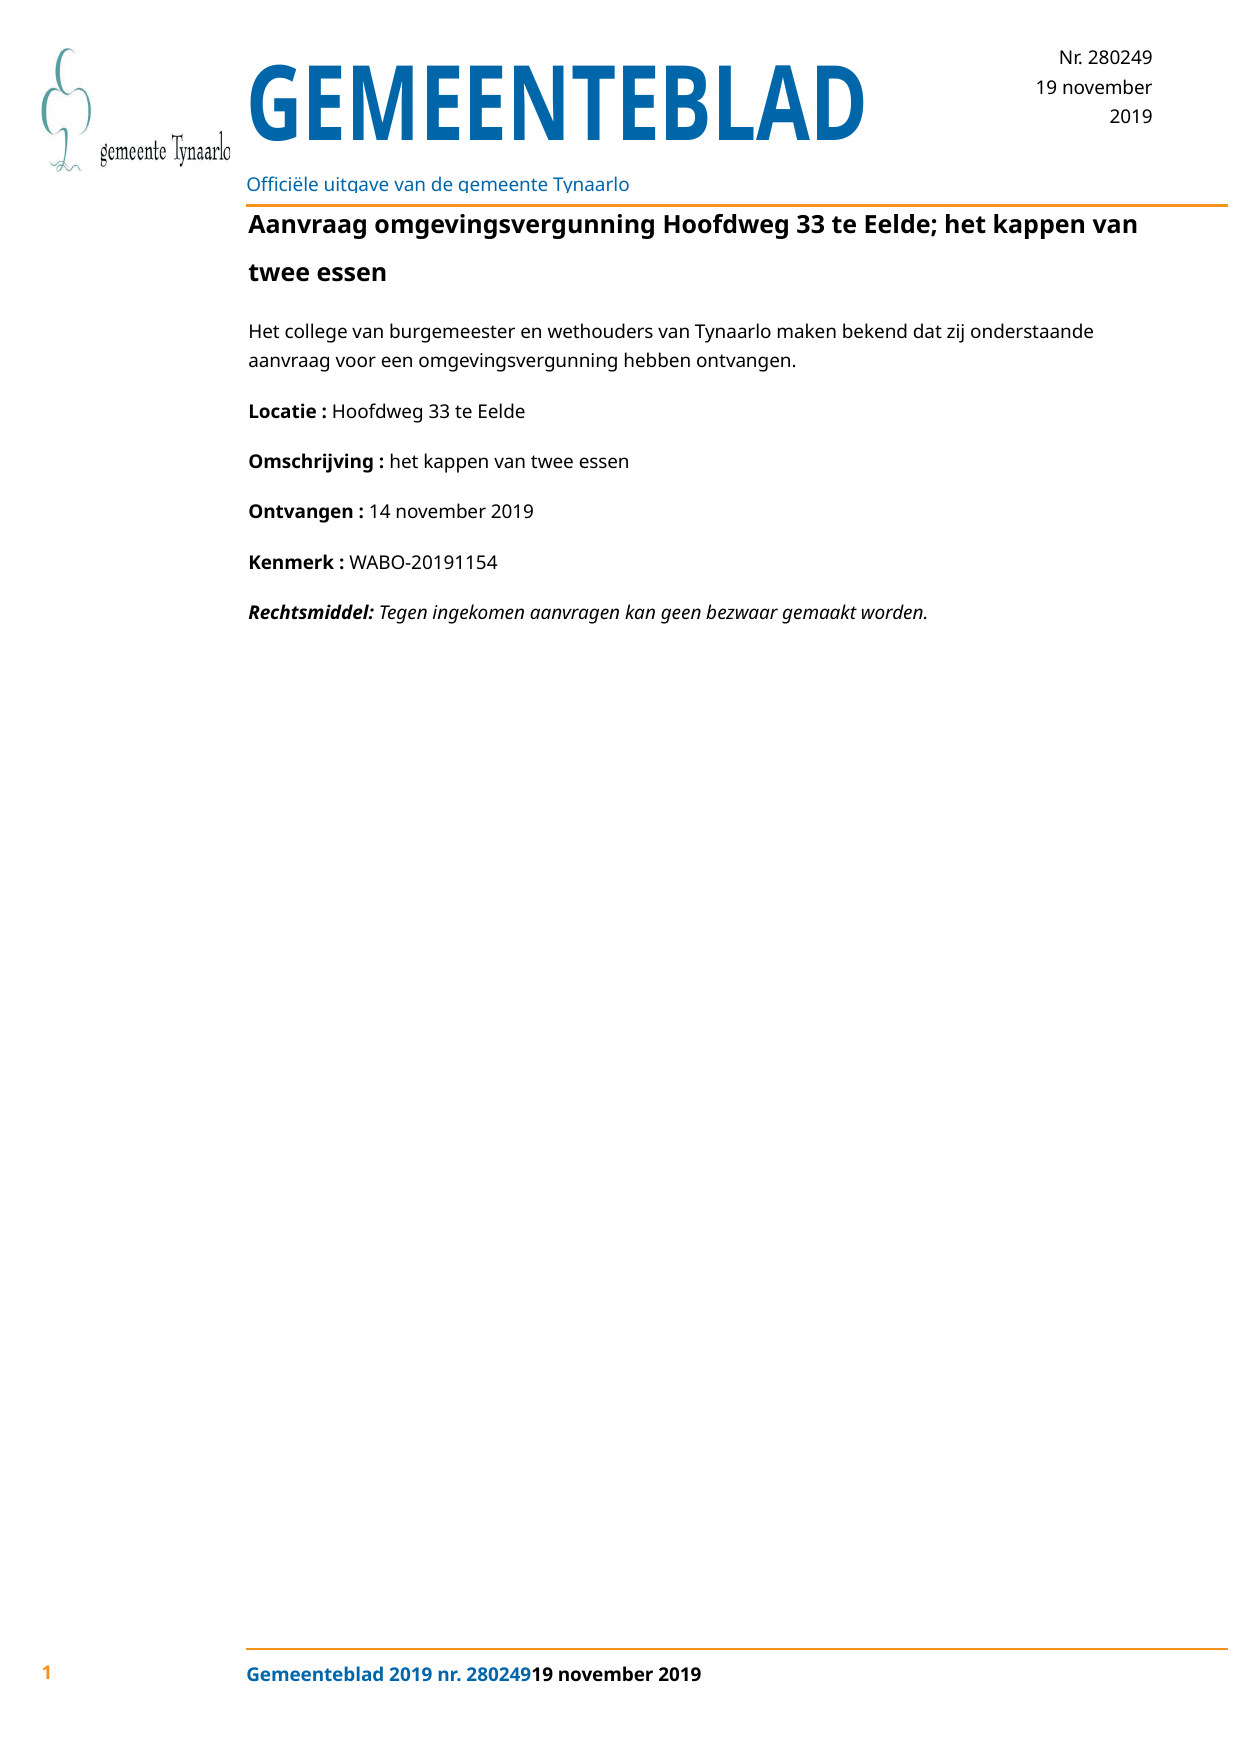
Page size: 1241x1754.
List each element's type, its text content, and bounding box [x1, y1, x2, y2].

text Locatie : Hoofdweg 33 te Eelde [248, 398, 1152, 424]
text Aanvraag omgevingsvergunning Hoofdweg 33 te Eelde; het kappen van twee essen [248, 207, 1152, 288]
text Kenmerk : WABO-20191154 [248, 549, 1152, 575]
text Ontvangen : 14 november 2019 [248, 499, 1152, 524]
picture [41, 47, 231, 172]
text Omschrijving : het kappen van twee essen [248, 448, 1152, 474]
text Rechtsmiddel: Tegen ingekomen aanvragen kan geen bezwaar gemaakt worden. [248, 599, 1152, 625]
text Het college van burgemeester en wethouders van Tynaarlo maken bekend dat zij onderstaande aanvraag voor een omgevingsvergunning hebben ontvangen. [248, 318, 1152, 373]
